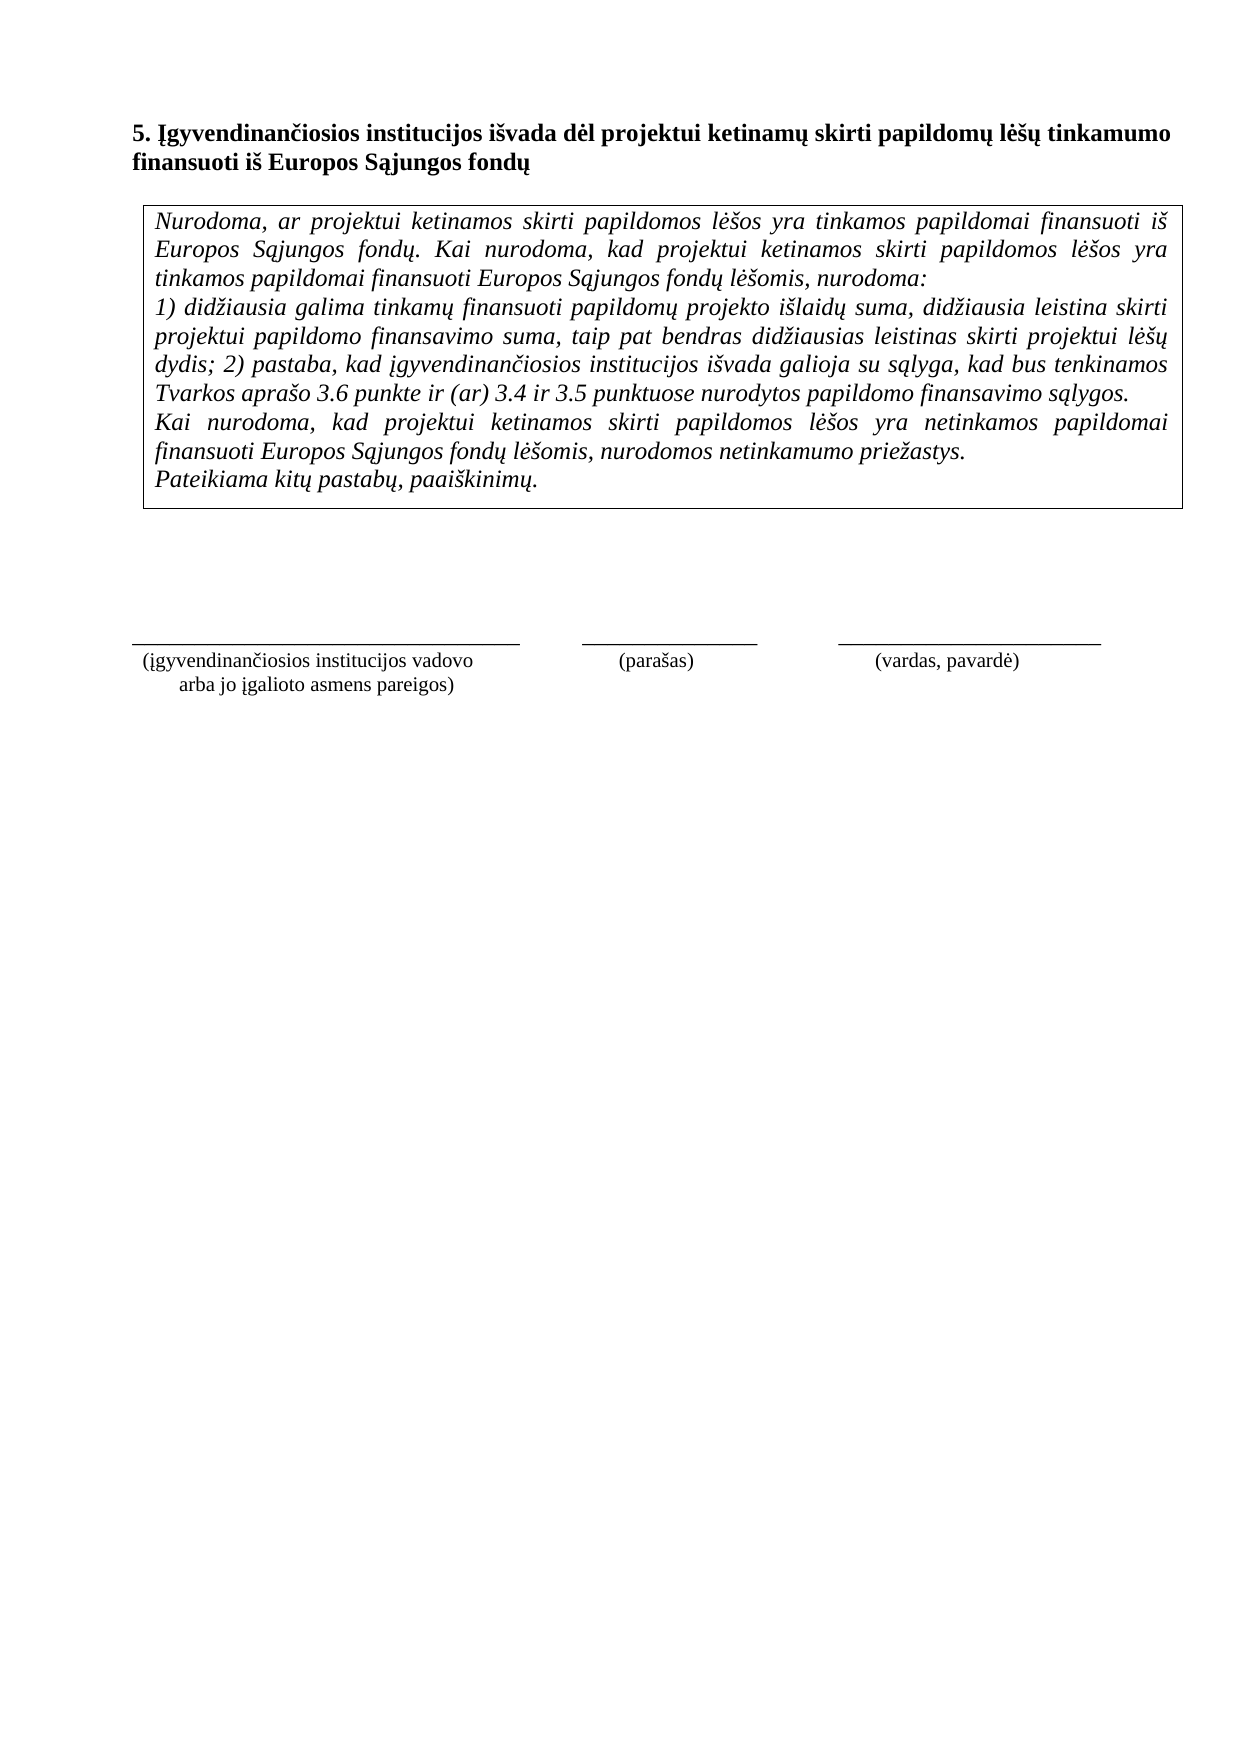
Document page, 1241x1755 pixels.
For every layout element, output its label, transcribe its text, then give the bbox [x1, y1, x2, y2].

text arba jo įgalioto asmens pareigos) [132, 672, 1182, 696]
text 5. Įgyvendinančiosios institucijos išvada dėl projektui ketinamų skirti papildomų lėšų tinkamumo finansuoti iš Europos Sąjungos fondų [132, 118, 1182, 176]
text _______________________________ ______________ _____________________ [132, 619, 1182, 648]
table_header Nurodoma, ar projektui ketinamos skirti papildomos lėšos yra tinkamos papildomai finansuoti iš Europos Sąjungos fondų. Kai nurodoma, kad projektui ketinamos skirti papildomos lėšos yra tinkamos papildomai finansuoti Europos Sąjungos fondų lėšomis, nurodoma: 1) didžiausia galima tinkamų finansuoti papildomų projekto išlaidų suma, didžiausia leistina skirti projektui papildomo finansavimo suma, taip pat bendras didžiausias leistinas skirti projektui lėšų dydis; 2) pastaba, kad įgyvendinančiosios institucijos išvada galioja su sąlyga, kad bus tenkinamos Tvarkos aprašo 3.6 punkte ir (ar) 3.4 ir 3.5 punktuose nurodytos papildomo finansavimo sąlygos. Kai nurodoma, kad projektui ketinamos skirti papildomos lėšos yra netinkamos papildomai finansuoti Europos Sąjungos fondų lėšomis, nurodomos netinkamumo priežastys. Pateikiama kitų pastabų, paaiškinimų. [144, 206, 1182, 508]
text (įgyvendinančiosios institucijos vadovo (parašas) (vardas, pavardė) [132, 648, 1182, 672]
